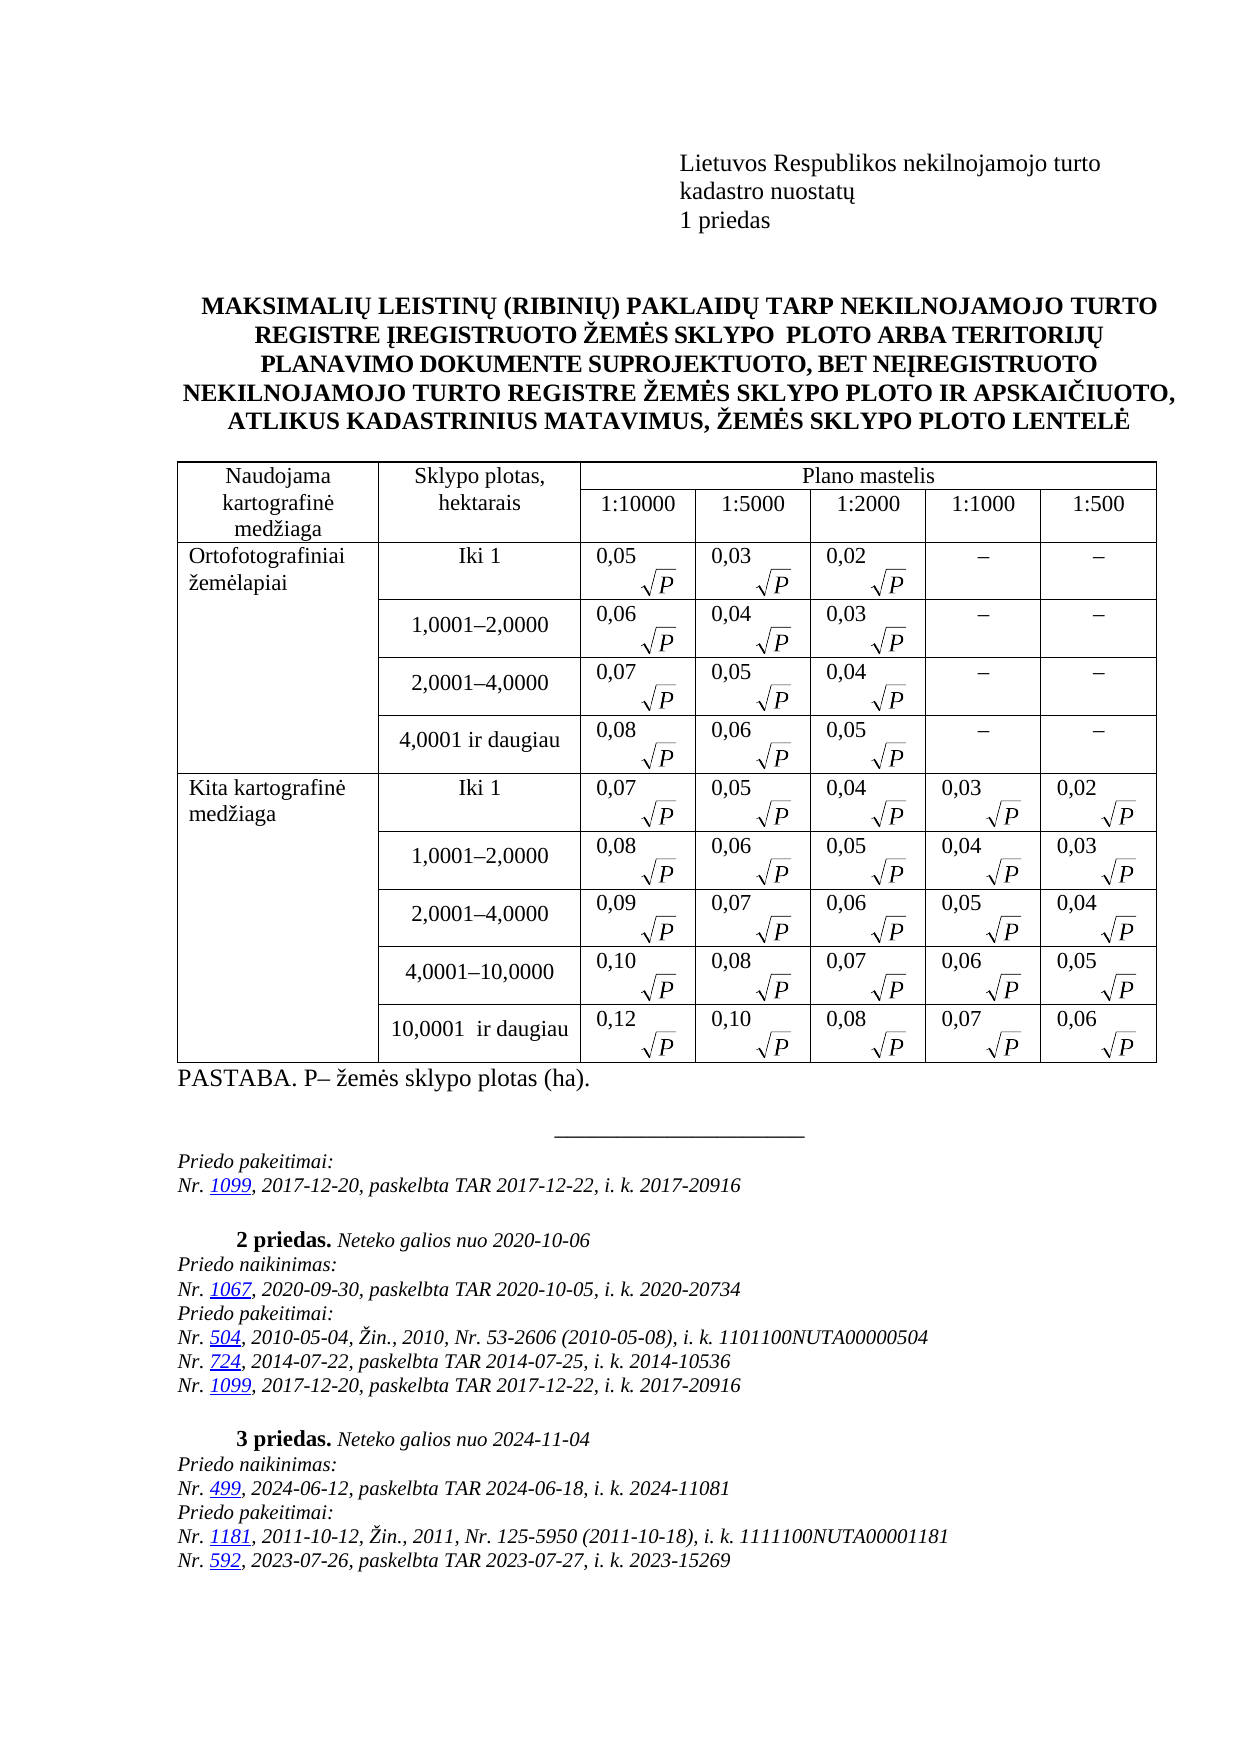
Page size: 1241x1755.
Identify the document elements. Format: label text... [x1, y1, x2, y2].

table_cell 0,03 [696, 543, 810, 599]
table_cell 0,07 [581, 774, 695, 831]
table_header Plano mastelis [581, 463, 1156, 489]
table_cell 0,10 [581, 947, 695, 1004]
text Priedo pakeitimai: [177, 1301, 1181, 1324]
table_cell – [1041, 600, 1156, 657]
table_cell 0,05 [1041, 947, 1156, 1004]
table_cell 0,05 [581, 543, 695, 599]
table_cell 0,12 [581, 1005, 695, 1062]
table_cell 0,05 [696, 658, 810, 715]
table_cell 0,06 [1041, 1005, 1156, 1062]
text Nr. 1099, 2017-12-20, paskelbta TAR 2017-12-22, i. k. 2017-20916 [177, 1373, 1181, 1397]
table_cell – [1041, 716, 1156, 773]
table_cell 4,0001–10,0000 [379, 947, 580, 1004]
table_cell 2,0001–4,0000 [379, 890, 580, 946]
table_cell 0,07 [811, 947, 925, 1004]
text Lietuvos Respublikos nekilnojamojo turto [679, 148, 1181, 176]
table_cell Ortofotografiniai žemėlapiai [178, 543, 378, 773]
table_cell 0,04 [696, 600, 810, 657]
table_cell 0,03 [926, 774, 1040, 831]
text Priedo pakeitimai: [177, 1149, 1181, 1173]
table_header Naudojama kartografinė medžiaga [178, 463, 378, 542]
table_cell 0,04 [811, 774, 925, 831]
text Nr. 504, 2010-05-04, Žin., 2010, Nr. 53-2606 (2010-05-08), i. k. 1101100NUTA00000504 [177, 1324, 1181, 1349]
table_cell 10,0001 ir daugiau [379, 1005, 580, 1062]
table_header Sklypo plotas, hektarais [379, 463, 580, 542]
text Nr. 1099, 2017-12-20, paskelbta TAR 2017-12-22, i. k. 2017-20916 [177, 1173, 1181, 1197]
table_cell 0,02 [811, 543, 925, 599]
table_cell 1:2000 [811, 490, 925, 542]
table_cell Iki 1 [379, 543, 580, 599]
table_cell 0,06 [696, 832, 810, 888]
text Priedo pakeitimai: [177, 1500, 1181, 1524]
text Priedo naikinimas: [177, 1252, 1181, 1276]
text 1 priedas [679, 205, 1181, 234]
table_cell 0,08 [811, 1005, 925, 1062]
table_cell 0,04 [811, 658, 925, 715]
text Nr. 1181, 2011-10-12, Žin., 2011, Nr. 125-5950 (2011-10-18), i. k. 1111100NUTA00001181 [177, 1524, 1181, 1548]
table_cell 0,09 [581, 890, 695, 946]
text 3 priedas. Neteko galios nuo 2024-11-04 [177, 1426, 1181, 1452]
table_cell 4,0001 ir daugiau [379, 716, 580, 773]
table_cell 1:1000 [926, 490, 1040, 542]
table_cell Kita kartografinė medžiaga [178, 774, 378, 1062]
text –––––––––––––––––––– [177, 1120, 1181, 1149]
text PASTABA. P– žemės sklypo plotas (ha). [177, 1063, 1181, 1092]
table_cell 0,06 [811, 890, 925, 946]
table_cell 2,0001–4,0000 [379, 658, 580, 715]
table_cell 0,05 [696, 774, 810, 831]
table_cell – [926, 600, 1040, 657]
table_cell 0,04 [1041, 890, 1156, 946]
table_cell 0,07 [581, 658, 695, 715]
text MaksimaliŲ leistinŲ (ribinIŲ) paklaidŲ tarp Nekilnojamojo turto registre įregistruoto žemės sklypo ploto arba teritorijų planavimo dokumente suprojektuoto, bet neįregistruoto nekilnojamojo turto registre žemės sklypo ploto ir apskaičiuoto, atlikus kadastrinius matavimus, žemės sklypo ploto LENTELĖ [177, 291, 1181, 435]
table_cell – [1041, 658, 1156, 715]
table_cell 1,0001–2,0000 [379, 600, 580, 657]
table_cell 1,0001–2,0000 [379, 832, 580, 888]
table_cell 0,06 [696, 716, 810, 773]
table_cell 0,06 [581, 600, 695, 657]
table_cell 0,04 [926, 832, 1040, 888]
text Nr. 499, 2024-06-12, paskelbta TAR 2024-06-18, i. k. 2024-11081 [177, 1476, 1181, 1500]
table_cell – [926, 543, 1040, 599]
table_cell Iki 1 [379, 774, 580, 831]
table_cell 0,05 [811, 716, 925, 773]
text Nr. 592, 2023-07-26, paskelbta TAR 2023-07-27, i. k. 2023-15269 [177, 1548, 1181, 1572]
text Nr. 1067, 2020-09-30, paskelbta TAR 2020-10-05, i. k. 2020-20734 [177, 1276, 1181, 1301]
table_cell 0,05 [811, 832, 925, 888]
text Nr. 724, 2014-07-22, paskelbta TAR 2014-07-25, i. k. 2014-10536 [177, 1349, 1181, 1373]
table_cell 0,02 [1041, 774, 1156, 831]
table_cell 0,08 [696, 947, 810, 1004]
table_cell 0,08 [581, 832, 695, 888]
table_cell 0,07 [696, 890, 810, 946]
table_cell 1:500 [1041, 490, 1156, 542]
table_cell 0,10 [696, 1005, 810, 1062]
table_cell 1:5000 [696, 490, 810, 542]
table_cell 0,03 [1041, 832, 1156, 888]
table_cell 0,06 [926, 947, 1040, 1004]
table_cell 0,03 [811, 600, 925, 657]
table_cell – [926, 716, 1040, 773]
table_cell 1:10000 [581, 490, 695, 542]
text Priedo naikinimas: [177, 1452, 1181, 1476]
text kadastro nuostatų [679, 176, 1181, 205]
table_cell 0,05 [926, 890, 1040, 946]
table_cell – [1041, 543, 1156, 599]
table_cell 0,07 [926, 1005, 1040, 1062]
text 2 priedas. Neteko galios nuo 2020-10-06 [177, 1226, 1181, 1252]
table_cell – [926, 658, 1040, 715]
table_cell 0,08 [581, 716, 695, 773]
